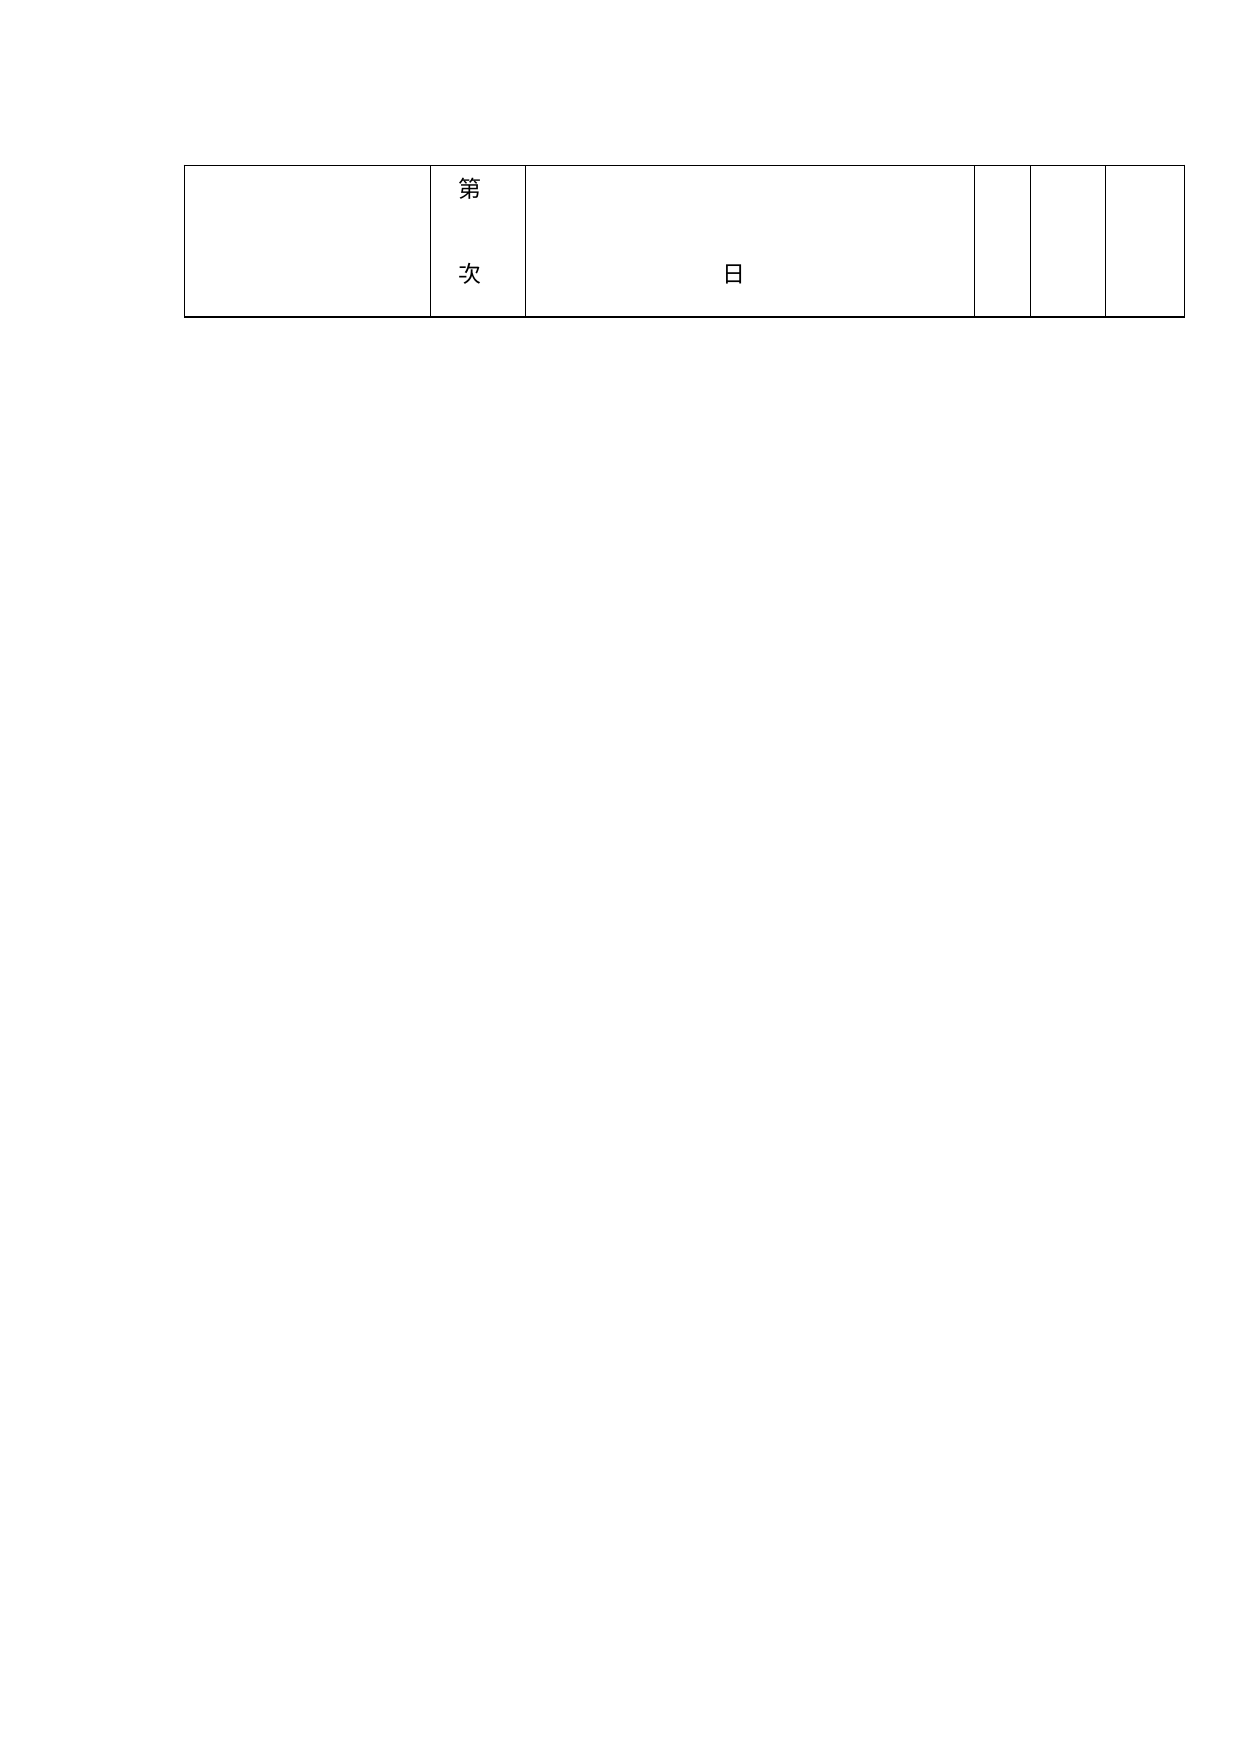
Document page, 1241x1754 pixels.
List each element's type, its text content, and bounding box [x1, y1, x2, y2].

table_cell 日 [526, 166, 974, 316]
table_cell 茲 領 到 （ 機 關 全 銜 ） 國內休假補助費新臺幣 元整。 具領人： （蓋章） 中 華 民 國 年 月 日 [185, 166, 430, 316]
table_cell 國內休假補助費申請表（甲表：十四日以內部分） [1106, 166, 1184, 316]
table_cell [975, 166, 1030, 316]
table_cell 第 次 [431, 166, 525, 316]
table_cell [1031, 166, 1105, 316]
